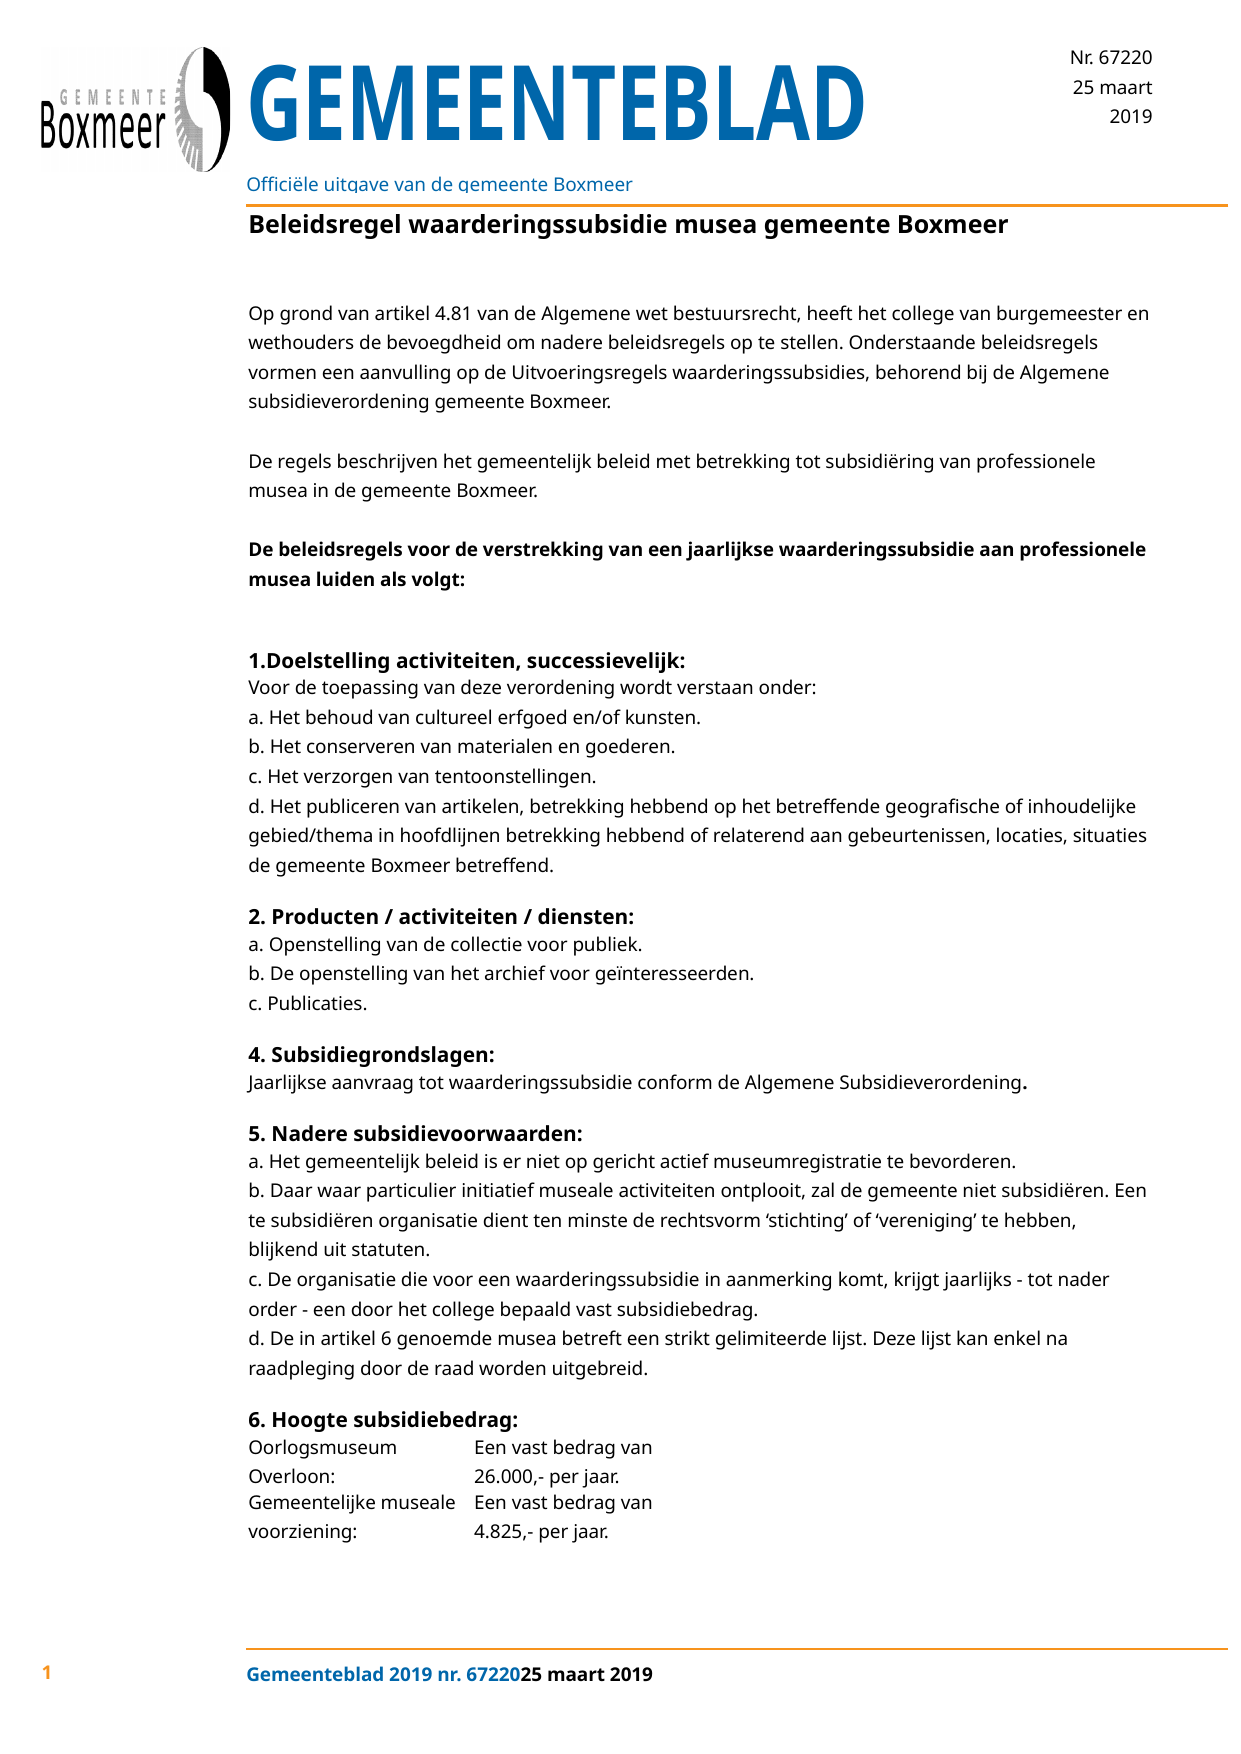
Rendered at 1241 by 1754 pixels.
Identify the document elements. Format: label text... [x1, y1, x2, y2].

text a. Openstelling van de collectie voor publiek. [248, 931, 1152, 957]
text 4. Subsidiegrondslagen: [248, 1041, 1152, 1069]
text De regels beschrijven het gemeentelijk beleid met betrekking tot subsidiëring van professionele musea in de gemeente Boxmeer. [248, 448, 1152, 503]
text c. Publicaties. [248, 990, 1152, 1016]
text c. Het verzorgen van tentoonstellingen. [248, 763, 1152, 789]
table_header Oorlogsmuseum Overloon: [248, 1434, 474, 1489]
table_header Een vast bedrag van 26.000,- per jaar. [474, 1434, 700, 1489]
text 2. Producten / activiteiten / diensten: [248, 902, 1152, 931]
text Voor de toepassing van deze verordening wordt verstaan onder: [248, 674, 1152, 700]
text 5. Nadere subsidievoorwaarden: [248, 1119, 1152, 1148]
text 1.Doelstelling activiteiten, successievelijk: [248, 646, 1152, 674]
text a. Het gemeentelijk beleid is er niet op gericht actief museumregistratie te bevorderen. [248, 1148, 1152, 1173]
text 6. Hoogte subsidiebedrag: [248, 1405, 1152, 1434]
text De beleidsregels voor de verstrekking van een jaarlijkse waarderingssubsidie aan professionele musea luiden als volgt: [248, 537, 1152, 592]
text a. Het behoud van cultureel erfgoed en/of kunsten. [248, 704, 1152, 730]
table_cell Een vast bedrag van 4.825,- per jaar. [474, 1489, 700, 1544]
picture [41, 47, 231, 172]
text Beleidsregel waarderingssubsidie musea gemeente Boxmeer [248, 207, 1152, 241]
text d. Het publiceren van artikelen, betrekking hebbend op het betreffende geografische of inhoudelijke gebied/thema in hoofdlijnen betrekking hebbend of relaterend aan gebeurtenissen, locaties, situaties de gemeente Boxmeer betreffend. [248, 793, 1152, 878]
table_cell Gemeentelijke museale voorziening: [248, 1489, 474, 1544]
text d. De in artikel 6 genoemde musea betreft een strikt gelimiteerde lijst. Deze lijst kan enkel na raadpleging door de raad worden uitgebreid. [248, 1325, 1152, 1381]
text b. Daar waar particulier initiatief museale activiteiten ontplooit, zal de gemeente niet subsidiëren. Een te subsidiëren organisatie dient ten minste de rechtsvorm ‘stichting’ of ‘vereniging’ te hebben, blijkend uit statuten. [248, 1177, 1152, 1262]
text c. De organisatie die voor een waarderingssubsidie in aanmerking komt, krijgt jaarlijks - tot nader order - een door het college bepaald vast subsidiebedrag. [248, 1266, 1152, 1321]
text Op grond van artikel 4.81 van de Algemene wet bestuursrecht, heeft het college van burgemeester en wethouders de bevoegdheid om nadere beleidsregels op te stellen. Onderstaande beleidsregels vormen een aanvulling op de Uitvoeringsregels waarderingssubsidies, behorend bij de Algemene subsidieverordening gemeente Boxmeer. [248, 300, 1152, 414]
text b. Het conserveren van materialen en goederen. [248, 734, 1152, 759]
text b. De openstelling van het archief voor geïnteresseerden. [248, 961, 1152, 986]
text Jaarlijkse aanvraag tot waarderingssubsidie conform de Algemene Subsidieverordening. [248, 1069, 1152, 1095]
